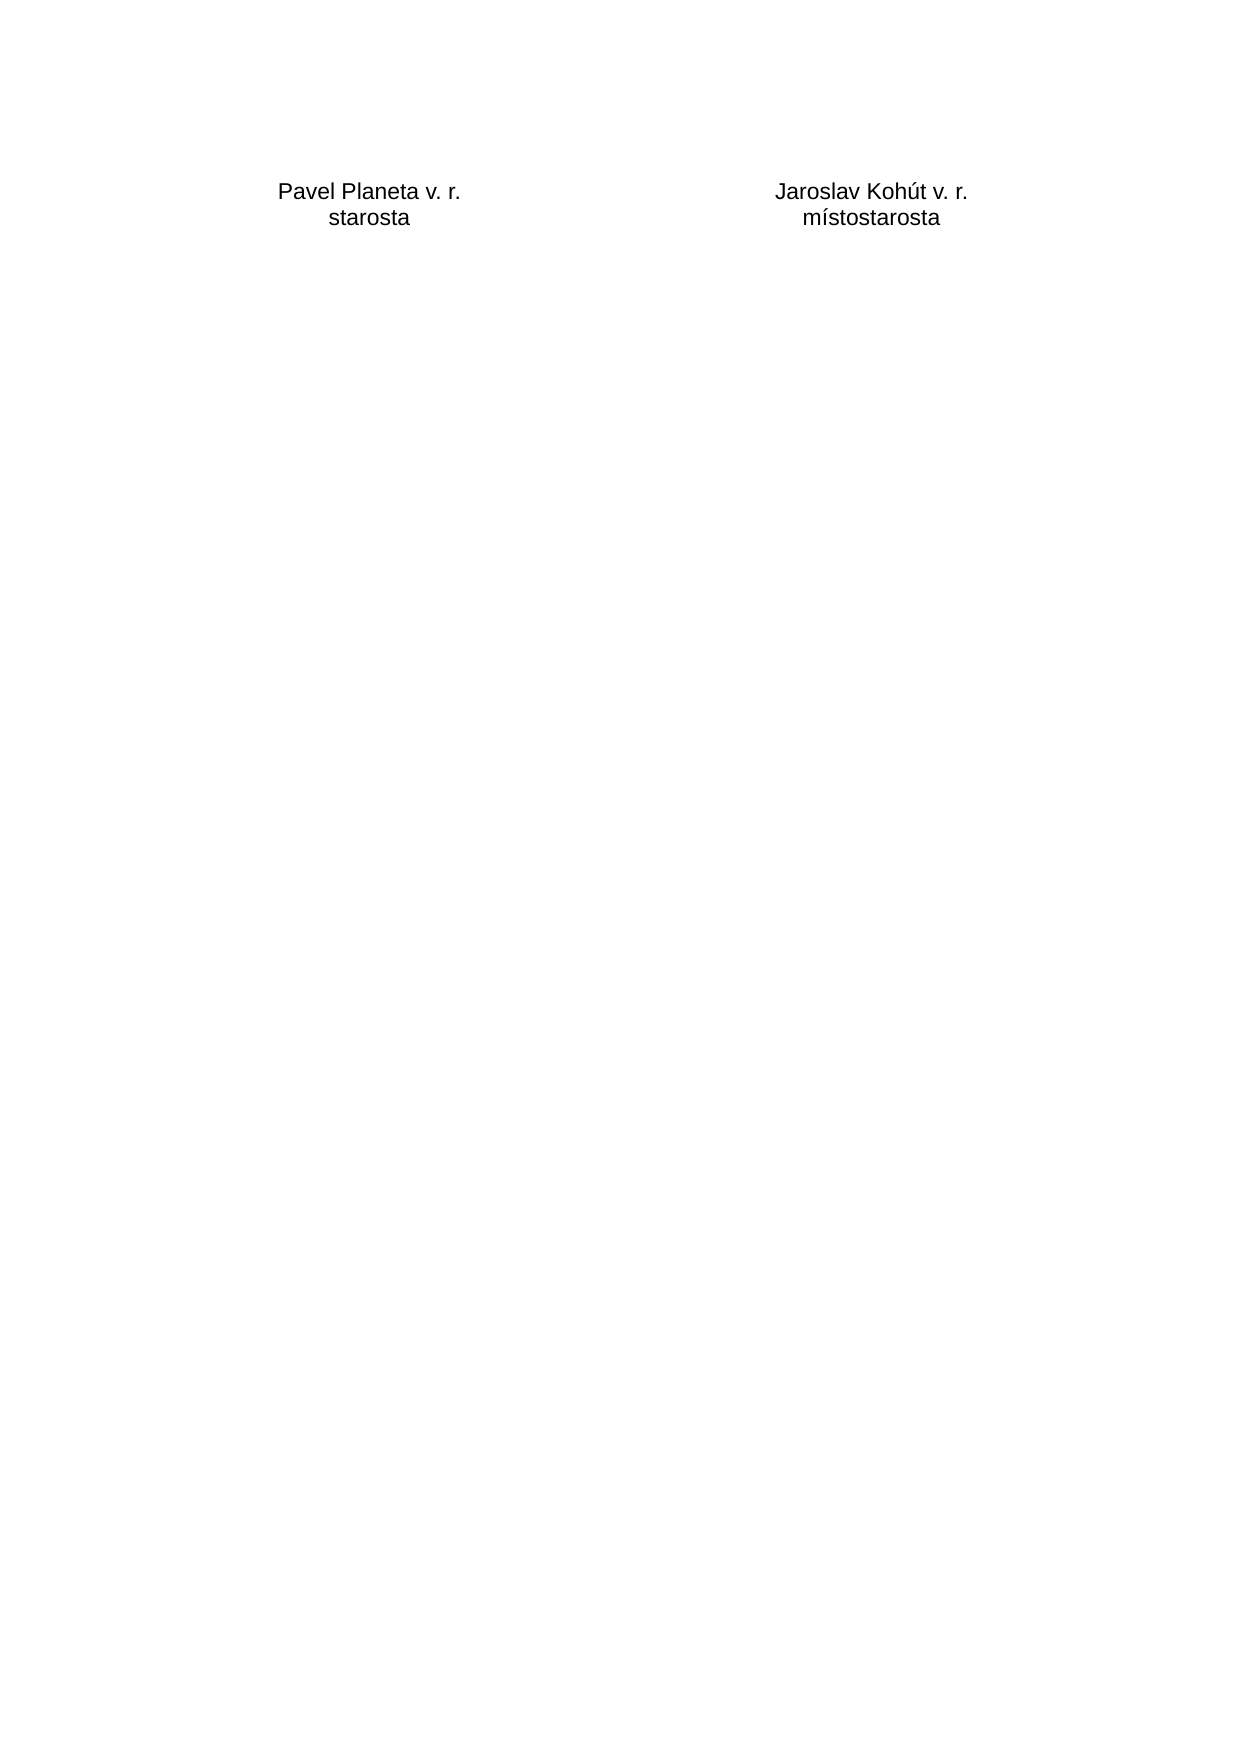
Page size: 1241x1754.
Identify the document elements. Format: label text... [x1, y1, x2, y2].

table_header Pavel Planeta v. r. starosta [118, 118, 620, 236]
table_cell [118, 236, 620, 354]
table_header Jaroslav Kohút v. r. místostarosta [620, 118, 1122, 236]
table_cell [620, 236, 1122, 354]
